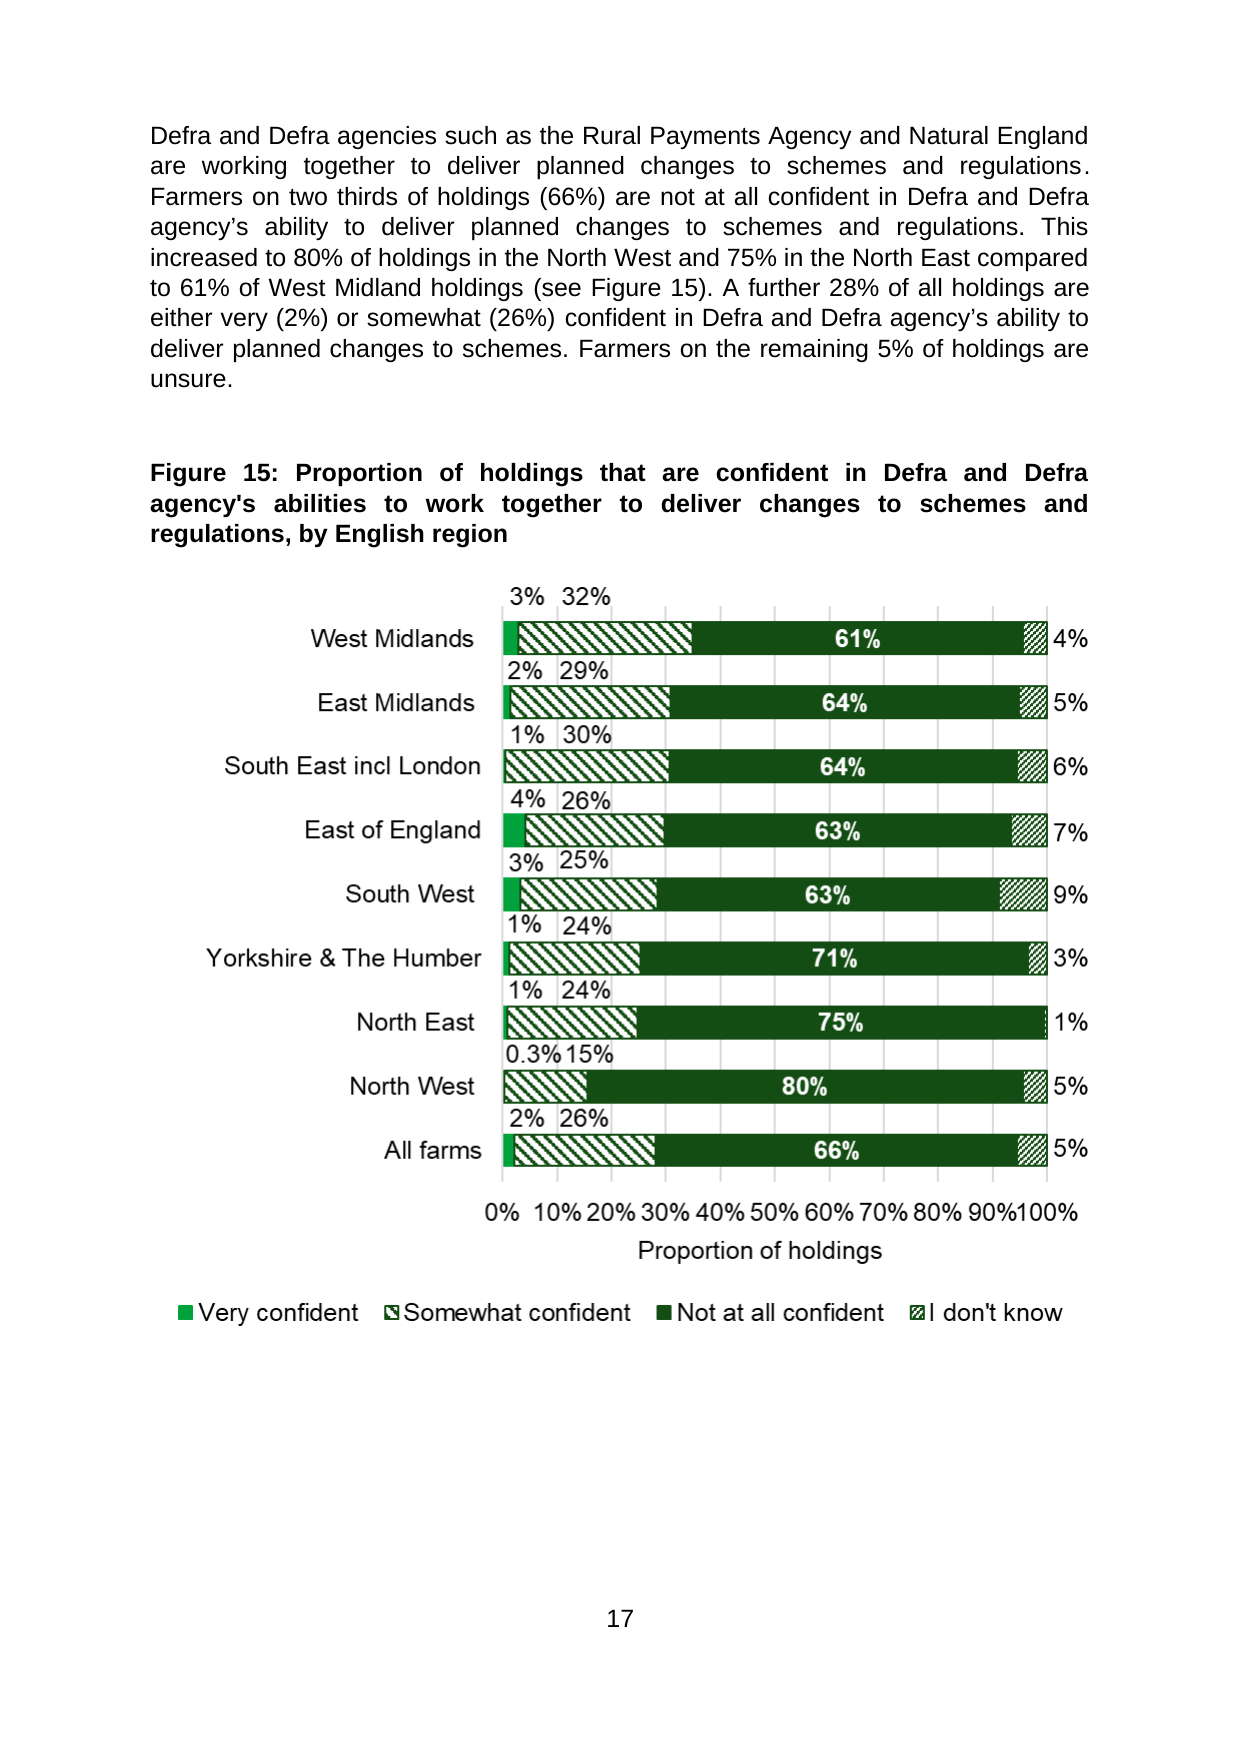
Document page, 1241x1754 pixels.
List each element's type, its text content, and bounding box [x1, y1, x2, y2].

text Defra and Defra agencies such as the Rural Payments Agency and Natural England are working together to deliver planned changes to schemes and regulations. Farmers on two thirds of holdings (66%) are not at all confident in Defra and Defra agency’s ability to deliver planned changes to schemes and regulations. This increased to 80% of holdings in the North West and 75% in the North East compared to 61% of West Midland holdings (see Figure 15). A further 28% of all holdings are either very (2%) or somewhat (26%) confident in Defra and Defra agency’s ability to deliver planned changes to schemes. Farmers on the remaining 5% of holdings are unsure. [150, 121, 1090, 393]
text Figure 15: Proportion of holdings that are confident in Defra and Defra agency's abilities to work together to deliver changes to schemes and regulations, by English region [150, 458, 1090, 548]
